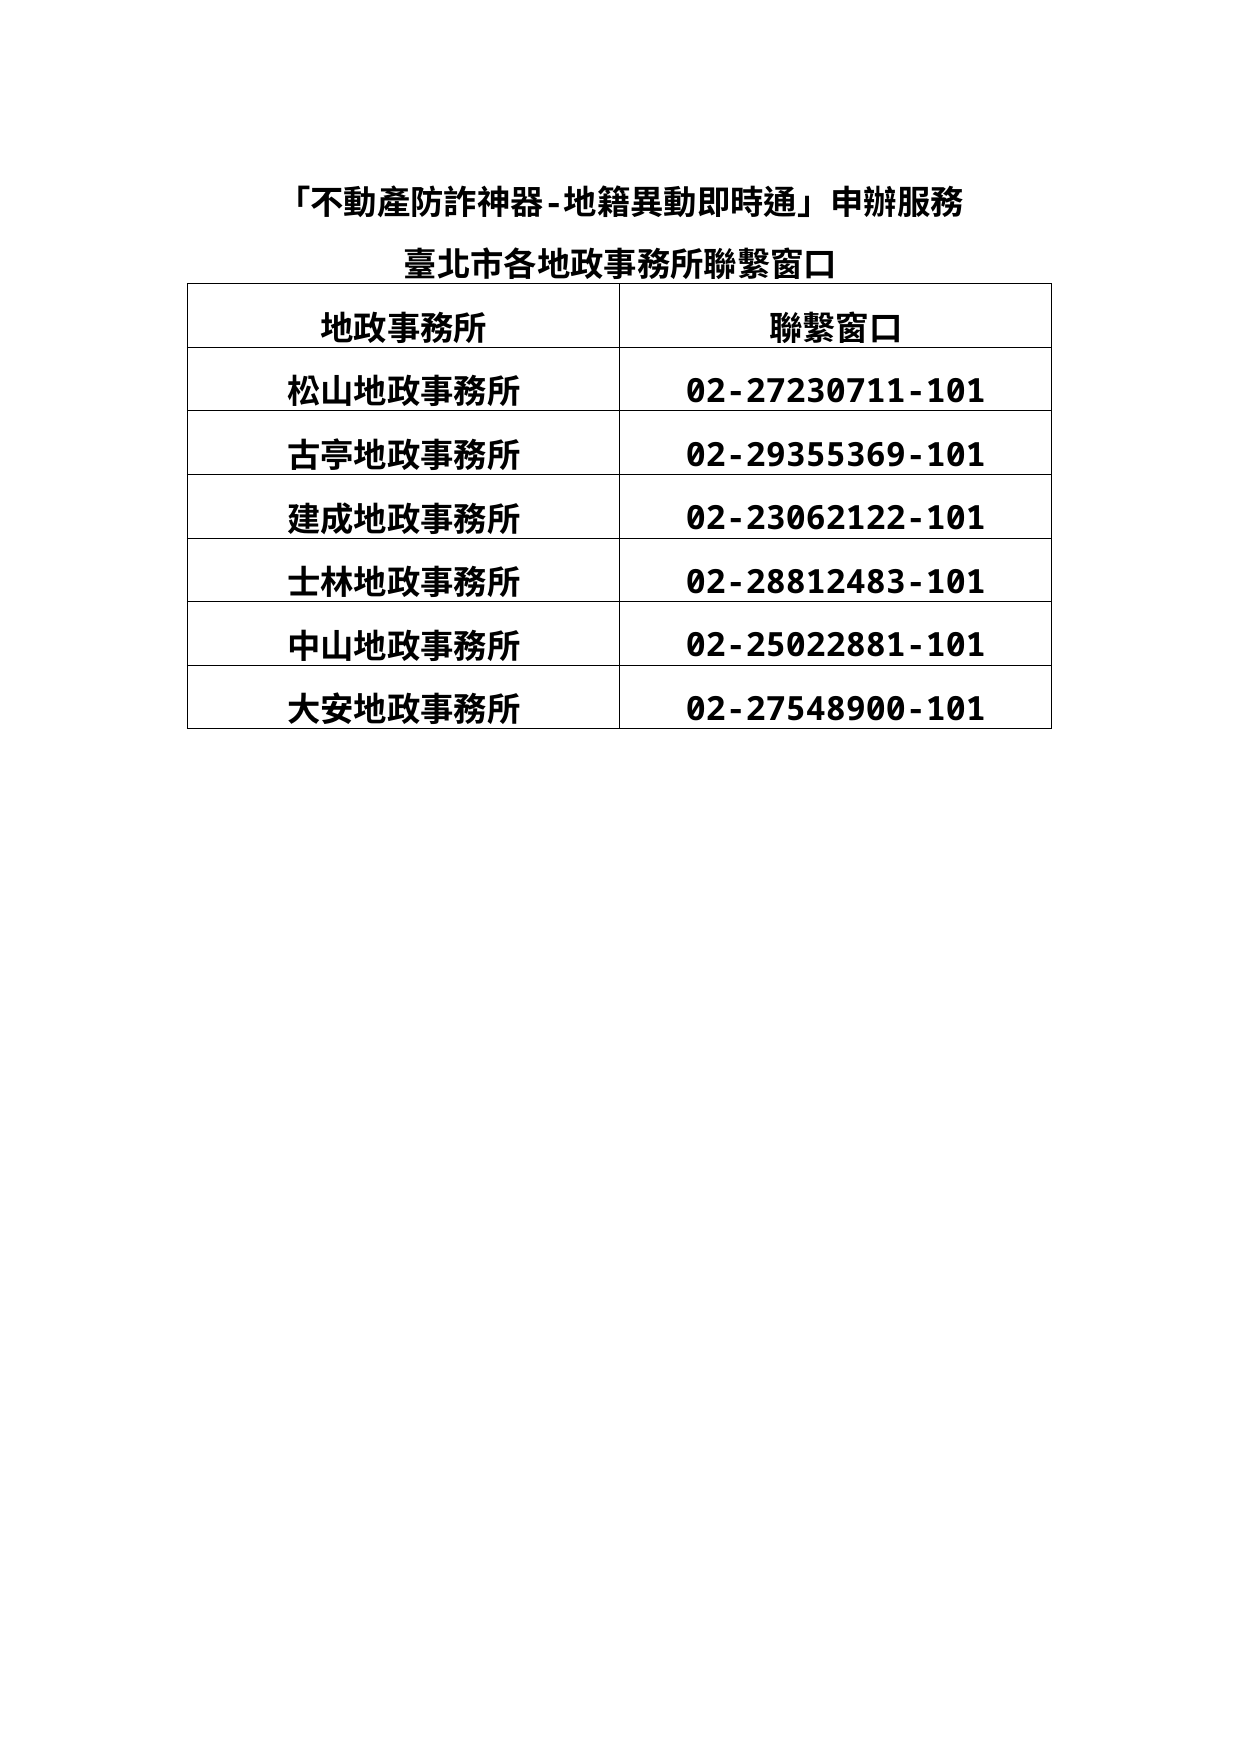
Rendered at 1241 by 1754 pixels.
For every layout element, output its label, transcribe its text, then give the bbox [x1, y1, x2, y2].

table_cell 02-25022881-101 [620, 602, 1051, 664]
table_cell 02-27548900-101 [620, 666, 1051, 728]
table_cell 02-23062122-101 [620, 475, 1051, 537]
table_cell 建成地政事務所 [188, 475, 619, 537]
table_cell 02-28812483-101 [620, 539, 1051, 601]
table_header 聯繫窗口 [620, 284, 1051, 347]
text 臺北市各地政事務所聯繫窗口 [187, 221, 1053, 283]
table_cell 中山地政事務所 [188, 602, 619, 664]
table_header 地政事務所 [188, 284, 619, 347]
table_cell 02-29355369-101 [620, 411, 1051, 474]
table_cell 大安地政事務所 [188, 666, 619, 728]
table_cell 士林地政事務所 [188, 539, 619, 601]
table_cell 古亭地政事務所 [188, 411, 619, 474]
text 「不動產防詐神器-地籍異動即時通」申辦服務 [187, 158, 1053, 221]
table_cell 02-27230711-101 [620, 348, 1051, 410]
table_cell 松山地政事務所 [188, 348, 619, 410]
